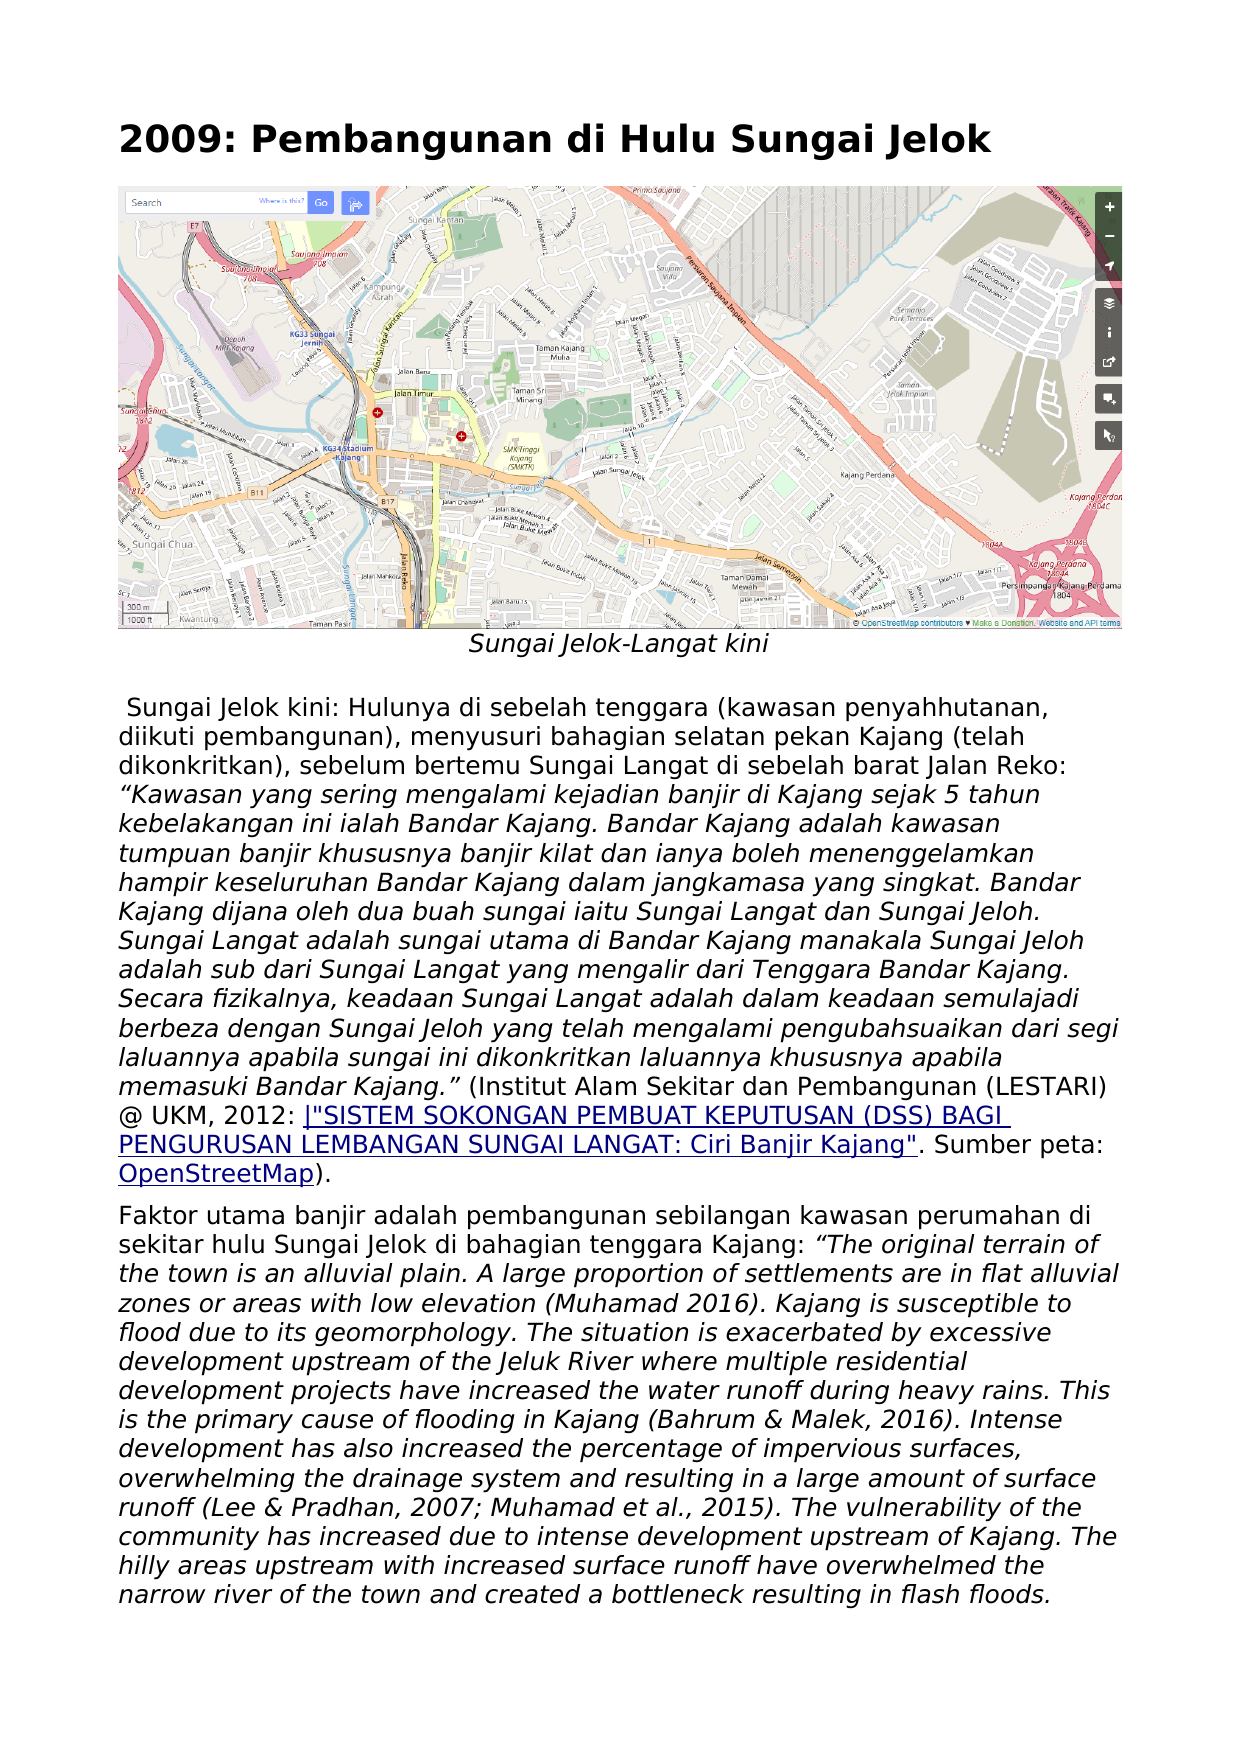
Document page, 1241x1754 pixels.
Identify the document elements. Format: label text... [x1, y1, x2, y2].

text Sungai Jelok-Langat kini [118, 629, 1122, 658]
subtitle 2009: Pembangunan di Hulu Sungai Jelok [118, 118, 1122, 162]
text Sungai Jelok kini: Hulunya di sebelah tenggara (kawasan penyahhutanan, diikuti pembangunan), menyusuri bahagian selatan pekan Kajang (telah dikonkritkan), sebelum bertemu Sungai Langat di sebelah barat Jalan Reko: “Kawasan yang sering mengalami kejadian banjir di Kajang sejak 5 tahun kebelakangan ini ialah Bandar Kajang. Bandar Kajang adalah kawasan tumpuan banjir khususnya banjir kilat dan ianya boleh menenggelamkan hampir keseluruhan Bandar Kajang dalam jangkamasa yang singkat. Bandar Kajang dijana oleh dua buah sungai iaitu Sungai Langat dan Sungai Jeloh. Sungai Langat adalah sungai utama di Bandar Kajang manakala Sungai Jeloh adalah sub dari Sungai Langat yang mengalir dari Tenggara Bandar Kajang. Secara fizikalnya, keadaan Sungai Langat adalah dalam keadaan semulajadi berbeza dengan Sungai Jeloh yang telah mengalami pengubahsuaikan dari segi laluannya apabila sungai ini dikonkritkan laluannya khususnya apabila memasuki Bandar Kajang.” (Institut Alam Sekitar dan Pembangunan (LESTARI) @ UKM, 2012: |"SISTEM SOKONGAN PEMBUAT KEPUTUSAN (DSS) BAGI PENGURUSAN LEMBANGAN SUNGAI LANGAT: Ciri Banjir Kajang". Sumber peta: OpenStreetMap). [118, 658, 1122, 1189]
text Faktor utama banjir adalah pembangunan sebilangan kawasan perumahan di sekitar hulu Sungai Jelok di bahagian tenggara Kajang: “The original terrain of the town is an alluvial plain. A large proportion of settlements are in flat alluvial zones or areas with low elevation (Muhamad 2016). Kajang is susceptible to flood due to its geomorphology. The situation is exacerbated by excessive development upstream of the Jeluk River where multiple residential development projects have increased the water runoff during heavy rains. This is the primary cause of flooding in Kajang (Bahrum & Malek, 2016). Intense development has also increased the percentage of impervious surfaces, overwhelming the drainage system and resulting in a large amount of surface runoff (Lee & Pradhan, 2007; Muhamad et al., 2015). The vulnerability of the community has increased due to intense development upstream of Kajang. The hilly areas upstream with increased surface runoff have overwhelmed the narrow river of the town and created a bottleneck resulting in flash floods. [118, 1201, 1122, 1610]
picture [118, 186, 1123, 629]
